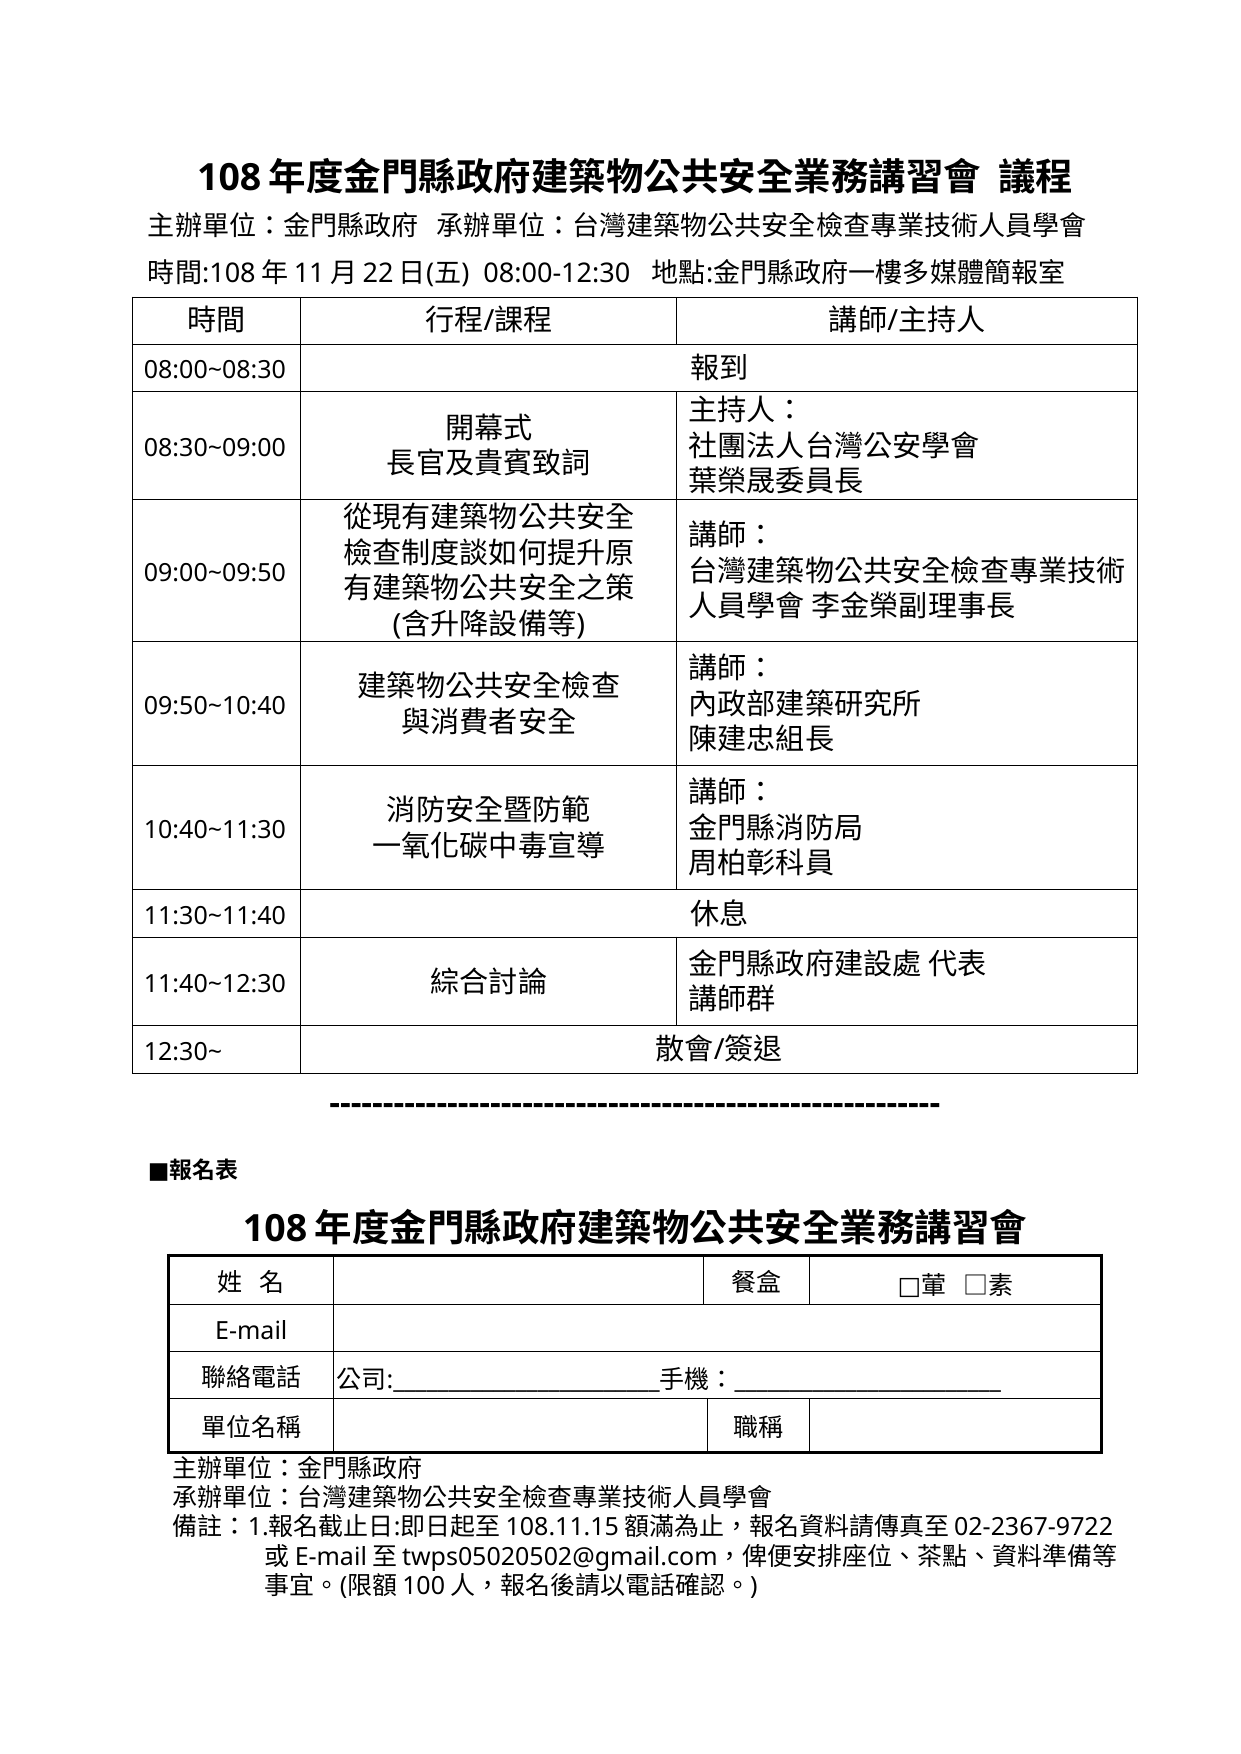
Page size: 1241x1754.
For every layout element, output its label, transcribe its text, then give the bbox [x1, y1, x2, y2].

table_cell [334, 1399, 707, 1451]
table_cell 08:00~08:30 [133, 345, 300, 391]
table_cell E-mail [170, 1305, 333, 1351]
text 主辦單位：金門縣政府 承辦單位：台灣建築物公共安全檢查專業技術人員學會 [148, 202, 1122, 244]
table_cell 報到 [301, 345, 1137, 391]
table_cell 講師： 內政部建築研究所 陳建忠組長 [677, 642, 1137, 765]
table_cell 從現有建築物公共安全 檢查制度談如何提升原 有建築物公共安全之策 (含升降設備等) [301, 500, 676, 641]
table_cell 休息 [301, 890, 1137, 937]
table_cell [334, 1305, 1100, 1351]
text 備註：1.報名截止日:即日起至108.11.15額滿為止，報名資料請傳真至02-2367-9722或E-mail至twps05020502@gmail.com，俾便安排座位、茶點、資料準備等事宜。(限額100人，報名後請以電話確認。) [173, 1512, 1122, 1600]
table_cell 聯絡電話 [170, 1352, 333, 1398]
table_cell 公司:________________________手機：________________________ [334, 1352, 1100, 1398]
text ■報名表 [148, 1141, 1122, 1197]
table_header 姓 名 [170, 1257, 333, 1304]
table_header 時間 [133, 298, 300, 344]
table_cell 12:30~ [133, 1026, 300, 1072]
table_cell 11:30~11:40 [133, 890, 300, 937]
table_header 行程/課程 [301, 298, 676, 344]
table_cell 開幕式 長官及貴賓致詞 [301, 392, 676, 498]
text 承辦單位：台灣建築物公共安全檢查專業技術人員學會 [173, 1483, 1122, 1512]
text 時間:108年11月22日(五) 08:00-12:30 地點:金門縣政府一樓多媒體簡報室 [148, 249, 1122, 291]
text 主辦單位：金門縣政府 [173, 1454, 1122, 1483]
table_cell 10:40~11:30 [133, 766, 300, 889]
table_cell 散會/簽退 [301, 1026, 1137, 1072]
table_cell 單位名稱 [170, 1399, 333, 1451]
table_header □葷 □素 [810, 1257, 1100, 1304]
table_header 講師/主持人 [677, 298, 1137, 344]
table_cell 09:00~09:50 [133, 500, 300, 641]
table_header [334, 1257, 703, 1304]
table_cell 主持人： 社團法人台灣公安學會 葉榮晟委員長 [677, 392, 1137, 498]
table_cell 金門縣政府建設處 代表 講師群 [677, 938, 1137, 1025]
table_cell [810, 1399, 1100, 1451]
text 108年度金門縣政府建築物公共安全業務講習會 [148, 1197, 1122, 1253]
table_cell 09:50~10:40 [133, 642, 300, 765]
table_cell 綜合討論 [301, 938, 676, 1025]
table_cell 消防安全暨防範 一氧化碳中毒宣導 [301, 766, 676, 889]
table_cell 講師： 台灣建築物公共安全檢查專業技術人員學會 李金榮副理事長 [677, 500, 1137, 641]
text 108年度金門縣政府建築物公共安全業務講習會 議程 [148, 146, 1122, 202]
table_cell 建築物公共安全檢查 與消費者安全 [301, 642, 676, 765]
table_cell 08:30~09:00 [133, 392, 300, 498]
table_header 餐盒 [704, 1257, 809, 1304]
table_cell 講師： 金門縣消防局 周柏彰科員 [677, 766, 1137, 889]
text --------------------------------------------------------- [148, 1074, 1122, 1130]
table_cell 職稱 [708, 1399, 809, 1451]
table_cell 11:40~12:30 [133, 938, 300, 1025]
